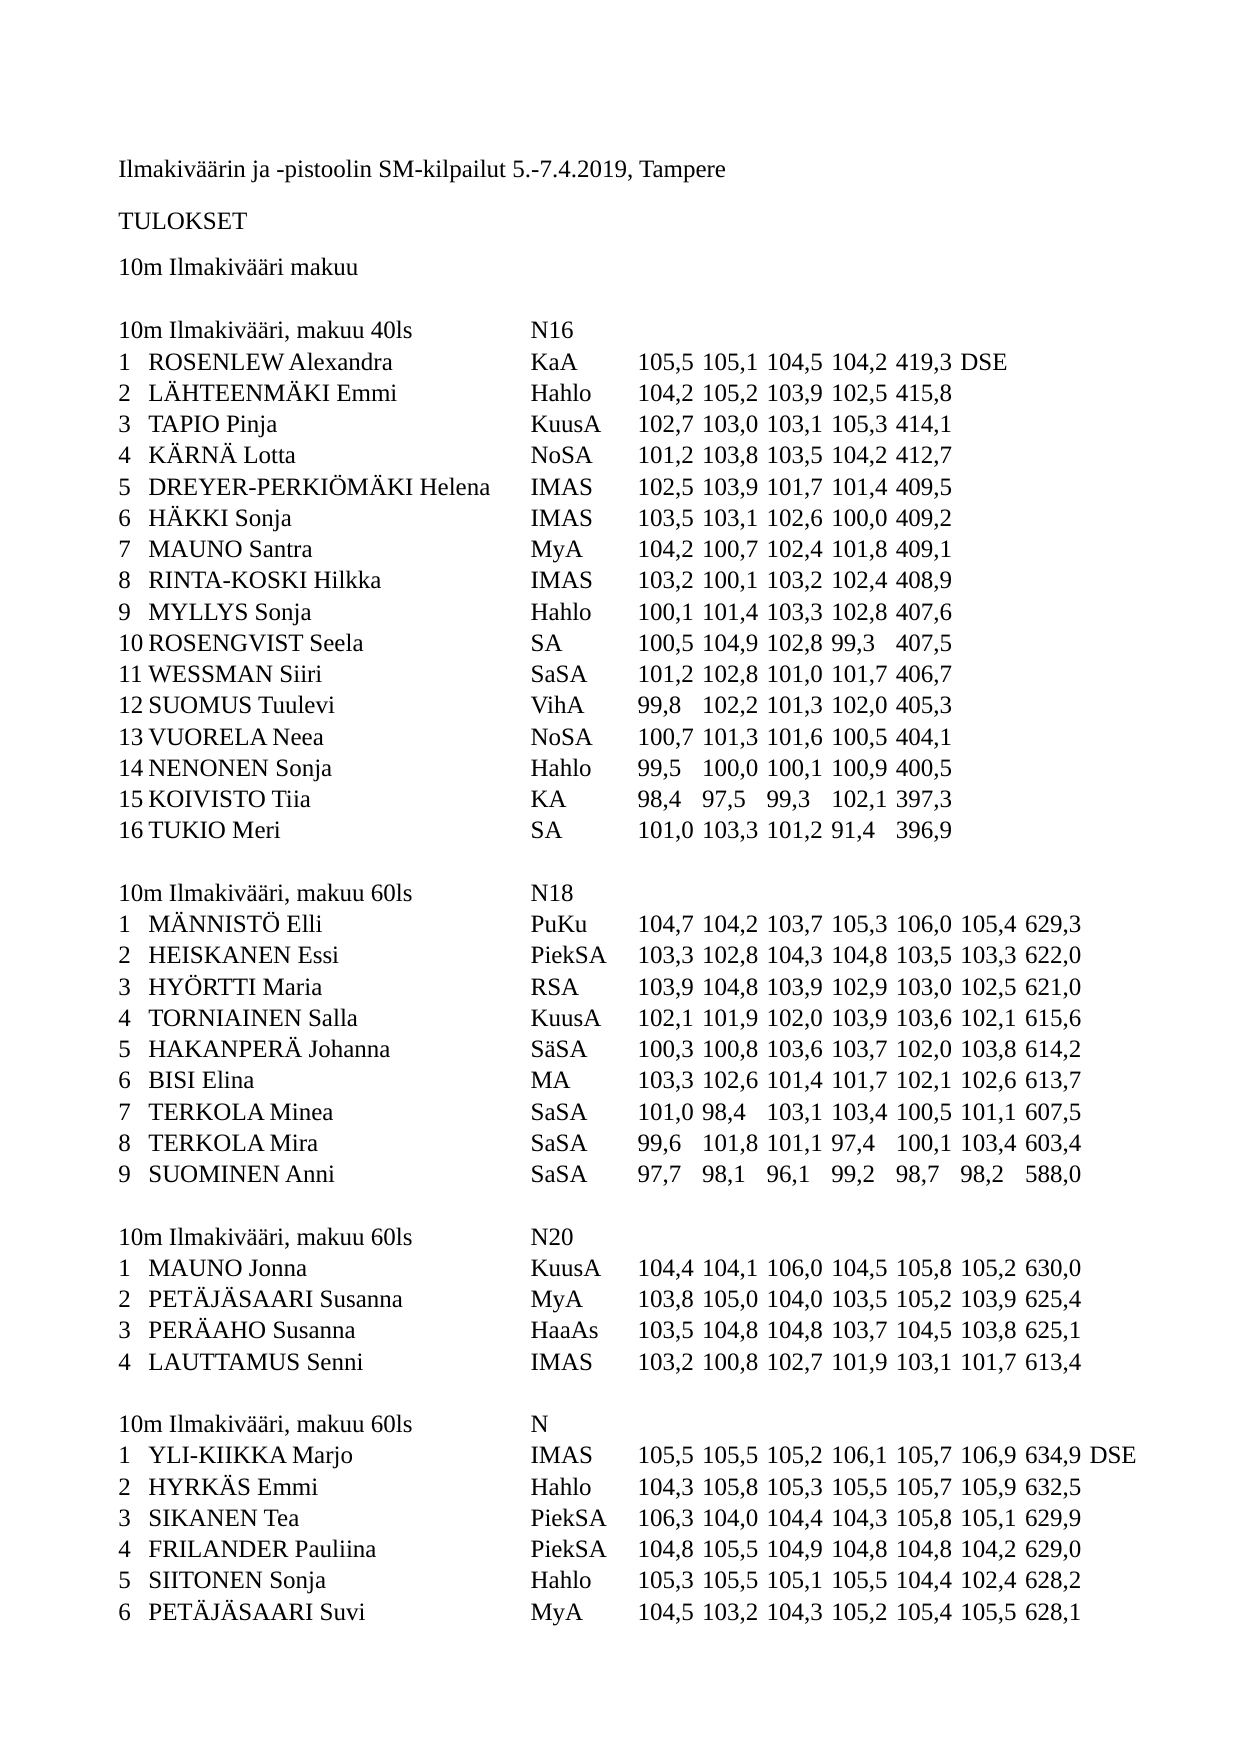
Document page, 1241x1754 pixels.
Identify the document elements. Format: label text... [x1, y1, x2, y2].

table_cell 103,6 [896, 1002, 960, 1033]
table_cell 10m Ilmakivääri, makuu 60ls [118, 1408, 530, 1439]
table_cell FRILANDER Pauliina [148, 1533, 530, 1564]
table_cell 101,0 [766, 658, 831, 689]
table_cell 98,7 [896, 1158, 960, 1189]
table_cell [637, 1220, 702, 1252]
table_cell 101,7 [831, 1064, 896, 1095]
table_cell 106,1 [831, 1439, 896, 1470]
table_cell KaA [530, 345, 637, 377]
table_cell IMAS [530, 502, 637, 533]
table_cell [1089, 1220, 1159, 1252]
table_cell TUKIO Meri [148, 814, 530, 845]
table_cell [702, 1377, 766, 1408]
table_cell [831, 1220, 896, 1252]
table_cell [896, 845, 960, 877]
table_cell RINTA-KOSKI Hilkka [148, 564, 530, 595]
table_cell SA [530, 627, 637, 658]
table_cell 102,2 [702, 689, 766, 720]
table_cell [896, 1189, 960, 1220]
table_cell [1089, 1095, 1159, 1127]
table_cell 8 [118, 564, 148, 595]
table_cell 102,9 [831, 970, 896, 1002]
table_cell [1089, 439, 1159, 470]
table_cell [1025, 877, 1089, 908]
table_cell 101,0 [637, 814, 702, 845]
table_cell 10 [118, 627, 148, 658]
table_cell 5 [118, 470, 148, 502]
table_cell [637, 314, 702, 345]
table_cell 103,8 [702, 439, 766, 470]
table_cell 103,3 [766, 595, 831, 627]
table_cell BISI Elina [148, 1064, 530, 1095]
table_cell SA [530, 814, 637, 845]
table_cell KuusA [530, 1252, 637, 1283]
table_cell PiekSA [530, 1533, 637, 1564]
table_cell 588,0 [1025, 1158, 1089, 1189]
table_cell PERÄAHO Susanna [148, 1314, 530, 1345]
table_cell 101,7 [960, 1345, 1025, 1377]
table_cell [1089, 1408, 1159, 1439]
table_cell 103,2 [637, 564, 702, 595]
table_cell [1089, 658, 1159, 689]
table_cell TAPIO Pinja [148, 408, 530, 439]
table_cell [1025, 470, 1089, 502]
table_cell KA [530, 783, 637, 814]
table_cell KOIVISTO Tiia [148, 783, 530, 814]
table_cell [1089, 627, 1159, 658]
table_cell 100,8 [702, 1345, 766, 1377]
table_cell [702, 845, 766, 877]
table_cell Hahlo [530, 752, 637, 783]
table_cell 615,6 [1025, 1002, 1089, 1033]
table_cell 2 [118, 377, 148, 408]
table_cell [766, 1408, 831, 1439]
table_cell N18 [530, 877, 637, 908]
table_cell LAUTTAMUS Senni [148, 1345, 530, 1377]
table_cell [960, 1220, 1025, 1252]
table_cell MyA [530, 1595, 637, 1627]
table_cell 101,4 [702, 595, 766, 627]
table_cell [831, 283, 896, 314]
table_cell 6 [118, 1595, 148, 1627]
table_cell 105,2 [766, 1439, 831, 1470]
table_cell 10m Ilmakivääri makuu [118, 250, 1147, 283]
table_cell [702, 1408, 766, 1439]
table_cell [1089, 908, 1159, 939]
table_cell 103,2 [637, 1345, 702, 1377]
table_cell [1089, 1595, 1147, 1627]
table_cell [637, 1189, 702, 1220]
table_cell 91,4 [831, 814, 896, 845]
table_cell [1025, 1189, 1089, 1220]
table_cell MyA [530, 533, 637, 564]
table_cell 103,5 [637, 1314, 702, 1345]
table_cell [960, 689, 1025, 720]
table_cell [637, 877, 702, 908]
table_cell [1089, 595, 1159, 627]
table_cell 104,2 [637, 533, 702, 564]
table_cell [1025, 845, 1089, 877]
table_cell 103,9 [831, 1002, 896, 1033]
table_cell 103,6 [766, 1033, 831, 1064]
table_cell [766, 1220, 831, 1252]
table_cell [1089, 470, 1159, 502]
table_cell 14 [118, 752, 148, 783]
table_cell 98,2 [960, 1158, 1025, 1189]
table_cell [896, 1377, 960, 1408]
table_cell 101,4 [831, 470, 896, 502]
table_cell [766, 845, 831, 877]
table_cell [960, 814, 1025, 845]
table_cell 101,7 [831, 658, 896, 689]
table_cell 104,4 [766, 1502, 831, 1533]
table_cell 105,5 [831, 1470, 896, 1502]
table_cell 102,6 [702, 1064, 766, 1095]
table_cell 105,5 [831, 1564, 896, 1595]
table_cell RSA [530, 970, 637, 1002]
table_cell 98,1 [702, 1158, 766, 1189]
table_cell [960, 408, 1025, 439]
table_cell 2 [118, 1283, 148, 1314]
table_cell HaaAs [530, 1314, 637, 1345]
table_cell 100,7 [702, 533, 766, 564]
table_cell [1089, 1033, 1159, 1064]
table_cell [1025, 408, 1089, 439]
table_cell [960, 502, 1025, 533]
table_cell 103,9 [766, 970, 831, 1002]
table_cell SIITONEN Sonja [148, 1564, 530, 1595]
table_cell Hahlo [530, 377, 637, 408]
table_cell 613,7 [1025, 1064, 1089, 1095]
table_cell 99,8 [637, 689, 702, 720]
table_cell [1089, 1502, 1147, 1533]
table_cell 2 [118, 939, 148, 970]
table_cell [1148, 1502, 1159, 1533]
table_cell [148, 1377, 530, 1408]
table_cell VUORELA Neea [148, 720, 530, 752]
table_cell 98,4 [637, 783, 702, 814]
table_cell 104,2 [960, 1533, 1025, 1564]
table_cell 104,8 [831, 939, 896, 970]
table_cell 99,5 [637, 752, 702, 783]
table_cell 7 [118, 1095, 148, 1127]
table_cell 12 [118, 689, 148, 720]
table_cell [960, 1377, 1025, 1408]
table_cell KuusA [530, 408, 637, 439]
table_cell 105,7 [896, 1439, 960, 1470]
table_cell 103,9 [766, 377, 831, 408]
table_cell [960, 627, 1025, 658]
table_cell 101,2 [637, 439, 702, 470]
table_cell 105,1 [960, 1502, 1025, 1533]
table_cell 103,0 [702, 408, 766, 439]
table_cell 103,4 [960, 1127, 1025, 1158]
table_cell 101,2 [637, 658, 702, 689]
table_cell 105,3 [637, 1564, 702, 1595]
table_cell [637, 845, 702, 877]
table_cell [1025, 752, 1089, 783]
table_cell 103,5 [637, 502, 702, 533]
table_cell [1025, 314, 1089, 345]
table_cell 1 [118, 908, 148, 939]
table_cell 105,5 [960, 1595, 1025, 1627]
table_cell 100,0 [702, 752, 766, 783]
table_cell [118, 1377, 148, 1408]
table_cell 103,3 [637, 939, 702, 970]
table_cell ROSENLEW Alexandra [148, 345, 530, 377]
table_cell 101,6 [766, 720, 831, 752]
table_cell DSE [1089, 1439, 1147, 1470]
table_cell 99,6 [637, 1127, 702, 1158]
table_cell [766, 283, 831, 314]
table_cell 629,9 [1025, 1502, 1089, 1533]
table_cell TORNIAINEN Salla [148, 1002, 530, 1033]
table_cell 101,4 [766, 1064, 831, 1095]
table_cell VihA [530, 689, 637, 720]
table_cell 101,0 [637, 1095, 702, 1127]
table_cell 629,0 [1025, 1533, 1089, 1564]
table_cell [960, 533, 1025, 564]
table_cell 104,7 [637, 908, 702, 939]
table_cell 628,2 [1025, 1564, 1089, 1595]
table_cell 100,0 [831, 502, 896, 533]
table_cell [960, 1408, 1025, 1439]
table_cell 8 [118, 1127, 148, 1158]
table_cell [148, 1189, 530, 1220]
table_cell SUOMUS Tuulevi [148, 689, 530, 720]
table_cell [1025, 627, 1089, 658]
table_cell MYLLYS Sonja [148, 595, 530, 627]
table_cell [896, 877, 960, 908]
table_cell 5 [118, 1564, 148, 1595]
table_cell 101,1 [960, 1095, 1025, 1127]
table_cell TERKOLA Minea [148, 1095, 530, 1127]
table_cell 409,2 [896, 502, 960, 533]
table_cell 104,5 [831, 1252, 896, 1283]
table_header [1148, 147, 1159, 191]
table_cell [960, 845, 1025, 877]
table_cell 4 [118, 1345, 148, 1377]
table_cell 406,7 [896, 658, 960, 689]
table_cell IMAS [530, 1345, 637, 1377]
table_cell MAUNO Jonna [148, 1252, 530, 1283]
table_cell 103,2 [702, 1595, 766, 1627]
table_cell [702, 1189, 766, 1220]
table_cell 404,1 [896, 720, 960, 752]
table_cell 97,5 [702, 783, 766, 814]
table_cell 629,3 [1025, 908, 1089, 939]
table_cell ROSENGVIST Seela [148, 627, 530, 658]
table_cell 105,0 [702, 1283, 766, 1314]
table_cell 396,9 [896, 814, 960, 845]
table_cell 99,3 [831, 627, 896, 658]
table_cell [1089, 814, 1159, 845]
table_cell 4 [118, 439, 148, 470]
table_cell 104,3 [831, 1502, 896, 1533]
table_cell [1089, 283, 1159, 314]
table_cell [530, 1189, 637, 1220]
table_cell 103,3 [960, 939, 1025, 970]
table_cell [960, 752, 1025, 783]
table_cell 419,3 [896, 345, 960, 377]
table_cell [1089, 502, 1159, 533]
table_cell 102,6 [960, 1064, 1025, 1095]
table_cell NoSA [530, 439, 637, 470]
table_cell DSE [960, 345, 1025, 377]
table_cell [637, 283, 702, 314]
table_cell [1089, 533, 1159, 564]
table_cell 407,5 [896, 627, 960, 658]
table_cell SUOMINEN Anni [148, 1158, 530, 1189]
table_cell [637, 1408, 702, 1439]
table_cell 102,1 [896, 1064, 960, 1095]
table_cell [1089, 1002, 1159, 1033]
table_cell SIKANEN Tea [148, 1502, 530, 1533]
table_cell 102,0 [896, 1033, 960, 1064]
table_cell [896, 1408, 960, 1439]
table_cell 105,3 [766, 1470, 831, 1502]
table_cell [1025, 595, 1089, 627]
table_cell [960, 877, 1025, 908]
table_cell 106,0 [766, 1252, 831, 1283]
table_cell 105,5 [702, 1439, 766, 1470]
table_cell 100,5 [896, 1095, 960, 1127]
table_cell 103,1 [702, 502, 766, 533]
table_cell [960, 658, 1025, 689]
table_cell MyA [530, 1283, 637, 1314]
table_cell 102,1 [637, 1002, 702, 1033]
table_cell 415,8 [896, 377, 960, 408]
table_cell NoSA [530, 720, 637, 752]
table_cell [530, 845, 637, 877]
table_cell [1025, 283, 1089, 314]
table_cell 104,8 [637, 1533, 702, 1564]
table_cell [1089, 720, 1159, 752]
table_cell [1025, 439, 1089, 470]
table_cell 104,5 [896, 1314, 960, 1345]
table_cell KÄRNÄ Lotta [148, 439, 530, 470]
table_cell 105,5 [637, 345, 702, 377]
table_cell 101,8 [831, 533, 896, 564]
table_cell [960, 377, 1025, 408]
table_cell 409,1 [896, 533, 960, 564]
table_cell [766, 1189, 831, 1220]
table_cell 13 [118, 720, 148, 752]
table_cell 1 [118, 1439, 148, 1470]
table_cell [1089, 939, 1159, 970]
table_cell 1 [118, 1252, 148, 1283]
table_cell IMAS [530, 1439, 637, 1470]
table_cell [896, 314, 960, 345]
table_cell 10m Ilmakivääri, makuu 60ls [118, 1220, 530, 1252]
table_header Ilmakiväärin ja -pistoolin SM-kilpailut 5.-7.4.2019, Tampere [118, 147, 1147, 191]
table_cell [831, 1408, 896, 1439]
table_cell 103,5 [831, 1283, 896, 1314]
table_cell KuusA [530, 1002, 637, 1033]
table_cell 613,4 [1025, 1345, 1089, 1377]
table_cell 105,8 [702, 1470, 766, 1502]
table_cell 614,2 [1025, 1033, 1089, 1064]
table_cell MA [530, 1064, 637, 1095]
table_cell 630,0 [1025, 1252, 1089, 1283]
table_cell 104,2 [831, 439, 896, 470]
table_cell 6 [118, 502, 148, 533]
table_cell 408,9 [896, 564, 960, 595]
table_cell 104,1 [702, 1252, 766, 1283]
table_cell 97,4 [831, 1127, 896, 1158]
table_cell [1025, 658, 1089, 689]
table_cell YLI-KIIKKA Marjo [148, 1439, 530, 1470]
table_cell 7 [118, 533, 148, 564]
table_cell 622,0 [1025, 939, 1089, 970]
table_cell SäSA [530, 1033, 637, 1064]
table_cell 414,1 [896, 408, 960, 439]
table_cell 104,8 [831, 1533, 896, 1564]
table_cell [702, 283, 766, 314]
table_cell 634,9 [1025, 1439, 1089, 1470]
table_cell [766, 314, 831, 345]
table_cell [1025, 689, 1089, 720]
table_cell 103,8 [960, 1314, 1025, 1345]
table_cell [637, 1377, 702, 1408]
table_cell 104,9 [766, 1533, 831, 1564]
table_cell 1 [118, 345, 148, 377]
table_cell DREYER-PERKIÖMÄKI Helena [148, 470, 530, 502]
table_cell 101,2 [766, 814, 831, 845]
table_cell [1025, 1377, 1089, 1408]
table_cell HYRKÄS Emmi [148, 1470, 530, 1502]
table_cell 100,1 [896, 1127, 960, 1158]
table_cell 100,5 [831, 720, 896, 752]
table_cell 100,7 [637, 720, 702, 752]
table_cell 105,2 [896, 1283, 960, 1314]
table_cell 105,1 [766, 1564, 831, 1595]
table_cell 102,5 [960, 970, 1025, 1002]
table_cell 101,9 [702, 1002, 766, 1033]
table_cell 105,2 [702, 377, 766, 408]
table_cell 5 [118, 1033, 148, 1064]
table_cell [1089, 1314, 1159, 1345]
table_cell 100,5 [637, 627, 702, 658]
table_cell 106,3 [637, 1502, 702, 1533]
table_cell [896, 1220, 960, 1252]
table_cell [1089, 1470, 1147, 1502]
table_cell 105,3 [831, 908, 896, 939]
table_cell MAUNO Santra [148, 533, 530, 564]
table_cell 101,1 [766, 1127, 831, 1158]
table_cell 101,7 [766, 470, 831, 502]
table_cell 103,9 [960, 1283, 1025, 1314]
table_cell 9 [118, 1158, 148, 1189]
table_cell [831, 1377, 896, 1408]
table_cell PiekSA [530, 1502, 637, 1533]
table_cell 102,0 [766, 1002, 831, 1033]
table_cell 103,3 [702, 814, 766, 845]
table_cell 104,2 [831, 345, 896, 377]
table_cell 105,5 [637, 1439, 702, 1470]
table_cell 102,8 [831, 595, 896, 627]
table_cell [1089, 1564, 1147, 1595]
table_cell [1025, 1408, 1089, 1439]
table_cell 104,2 [637, 377, 702, 408]
table_cell 100,1 [637, 595, 702, 627]
table_cell [1089, 783, 1159, 814]
table_cell 103,5 [896, 939, 960, 970]
table_cell 412,7 [896, 439, 960, 470]
table_cell [118, 283, 148, 314]
table_cell PETÄJÄSAARI Susanna [148, 1283, 530, 1314]
table_cell [702, 314, 766, 345]
table_cell [1025, 1220, 1089, 1252]
table_cell 102,8 [702, 658, 766, 689]
table_cell 405,3 [896, 689, 960, 720]
table_cell 102,6 [766, 502, 831, 533]
table_cell 103,9 [702, 470, 766, 502]
table_cell [1089, 1345, 1159, 1377]
table_cell 104,0 [702, 1502, 766, 1533]
table_cell 103,7 [831, 1314, 896, 1345]
table_cell [1089, 1252, 1159, 1283]
table_cell 104,0 [766, 1283, 831, 1314]
table_cell 103,1 [766, 1095, 831, 1127]
table_cell [831, 1189, 896, 1220]
table_cell [1025, 814, 1089, 845]
table_cell HAKANPERÄ Johanna [148, 1033, 530, 1064]
table_cell [960, 470, 1025, 502]
table_cell SaSA [530, 1158, 637, 1189]
table_cell 100,8 [702, 1033, 766, 1064]
table_cell 103,7 [766, 908, 831, 939]
table_cell 104,3 [637, 1470, 702, 1502]
table_cell Hahlo [530, 1470, 637, 1502]
table_cell [1089, 689, 1159, 720]
table_cell HYÖRTTI Maria [148, 970, 530, 1002]
table_cell 105,9 [960, 1470, 1025, 1502]
table_cell [1089, 408, 1159, 439]
table_cell HÄKKI Sonja [148, 502, 530, 533]
table_cell [118, 845, 148, 877]
table_cell TERKOLA Mira [148, 1127, 530, 1158]
table_cell [1148, 1470, 1159, 1502]
table_cell PiekSA [530, 939, 637, 970]
table_cell 100,1 [702, 564, 766, 595]
table_cell 99,3 [766, 783, 831, 814]
table_cell 4 [118, 1533, 148, 1564]
table_cell SaSA [530, 1095, 637, 1127]
table_cell 102,4 [766, 533, 831, 564]
table_cell IMAS [530, 470, 637, 502]
table_cell [118, 1189, 148, 1220]
table_cell 105,2 [831, 1595, 896, 1627]
table_cell 102,8 [702, 939, 766, 970]
table_cell N16 [530, 314, 637, 345]
table_cell 104,5 [637, 1595, 702, 1627]
table_cell [1089, 1533, 1147, 1564]
table_cell 105,5 [702, 1564, 766, 1595]
table_cell [148, 845, 530, 877]
table_cell 105,4 [960, 908, 1025, 939]
table_cell 103,8 [637, 1283, 702, 1314]
table_cell 104,5 [766, 345, 831, 377]
table_cell [148, 283, 637, 314]
table_cell [1148, 250, 1159, 283]
table_cell 100,1 [766, 752, 831, 783]
table_cell 102,1 [960, 1002, 1025, 1033]
table_cell Hahlo [530, 595, 637, 627]
table_cell [960, 314, 1025, 345]
table_cell 104,8 [766, 1314, 831, 1345]
table_cell [960, 595, 1025, 627]
table_cell [1025, 720, 1089, 752]
table_cell [1089, 970, 1159, 1002]
table_cell 632,5 [1025, 1470, 1089, 1502]
table_cell [960, 439, 1025, 470]
table_cell [831, 845, 896, 877]
table_cell [960, 283, 1025, 314]
table_cell 101,3 [702, 720, 766, 752]
table_cell 103,9 [637, 970, 702, 1002]
table_cell [896, 283, 960, 314]
table_cell 98,4 [702, 1095, 766, 1127]
table_cell [1025, 502, 1089, 533]
table_cell 3 [118, 970, 148, 1002]
table_cell 104,8 [702, 1314, 766, 1345]
table_cell 102,7 [637, 408, 702, 439]
table_cell 102,0 [831, 689, 896, 720]
table_cell HEISKANEN Essi [148, 939, 530, 970]
table_cell [1089, 345, 1159, 377]
table_cell 103,0 [896, 970, 960, 1002]
table_cell 104,8 [702, 970, 766, 1002]
table_cell 11 [118, 658, 148, 689]
table_cell 2 [118, 1470, 148, 1502]
table_cell WESSMAN Siiri [148, 658, 530, 689]
table_cell [702, 877, 766, 908]
table_cell [702, 1220, 766, 1252]
table_cell 103,1 [766, 408, 831, 439]
table_cell 105,3 [831, 408, 896, 439]
table_cell 100,9 [831, 752, 896, 783]
table_cell 4 [118, 1002, 148, 1033]
table_cell [1089, 314, 1159, 345]
table_cell [1089, 1127, 1159, 1158]
table_cell 105,8 [896, 1502, 960, 1533]
table_cell 104,3 [766, 939, 831, 970]
table_cell 3 [118, 408, 148, 439]
table_cell 105,1 [702, 345, 766, 377]
table_cell 603,4 [1025, 1127, 1089, 1158]
table_cell 400,5 [896, 752, 960, 783]
table_cell 397,3 [896, 783, 960, 814]
table_cell 104,8 [896, 1533, 960, 1564]
table_cell [1025, 377, 1089, 408]
table_cell SaSA [530, 1127, 637, 1158]
table_cell [1025, 533, 1089, 564]
table_cell 409,5 [896, 470, 960, 502]
table_cell [1025, 345, 1089, 377]
table_cell NENONEN Sonja [148, 752, 530, 783]
table_cell 102,5 [637, 470, 702, 502]
table_cell 104,3 [766, 1595, 831, 1627]
table_cell [960, 783, 1025, 814]
table_cell MÄNNISTÖ Elli [148, 908, 530, 939]
table_cell [1089, 1377, 1159, 1408]
table_cell 625,1 [1025, 1314, 1089, 1345]
table_cell [1089, 845, 1159, 877]
table_cell [1148, 1564, 1159, 1595]
table_cell 101,9 [831, 1345, 896, 1377]
table_cell 10m Ilmakivääri, makuu 40ls [118, 314, 530, 345]
table_cell 628,1 [1025, 1595, 1089, 1627]
table_cell 103,4 [831, 1095, 896, 1127]
table_cell 104,4 [896, 1564, 960, 1595]
table_cell [960, 720, 1025, 752]
table_cell [1089, 752, 1159, 783]
table_cell 102,5 [831, 377, 896, 408]
table_cell [1089, 564, 1159, 595]
table_cell 105,4 [896, 1595, 960, 1627]
table_cell 105,2 [960, 1252, 1025, 1283]
table_cell 9 [118, 595, 148, 627]
table_cell 10m Ilmakivääri, makuu 60ls [118, 877, 530, 908]
table_cell 101,8 [702, 1127, 766, 1158]
table_cell 407,6 [896, 595, 960, 627]
table_cell PETÄJÄSAARI Suvi [148, 1595, 530, 1627]
table_cell N20 [530, 1220, 637, 1252]
table_cell [960, 1189, 1025, 1220]
table_cell 102,4 [960, 1564, 1025, 1595]
table_cell LÄHTEENMÄKI Emmi [148, 377, 530, 408]
table_cell 621,0 [1025, 970, 1089, 1002]
table_cell 103,1 [896, 1345, 960, 1377]
table_cell 97,7 [637, 1158, 702, 1189]
table_cell 102,8 [766, 627, 831, 658]
table_cell 3 [118, 1314, 148, 1345]
table_cell [831, 877, 896, 908]
table_cell 102,4 [831, 564, 896, 595]
table_cell SaSA [530, 658, 637, 689]
table_cell [1089, 1283, 1159, 1314]
table_cell 625,4 [1025, 1283, 1089, 1314]
table_cell 104,4 [637, 1252, 702, 1283]
table_cell 6 [118, 1064, 148, 1095]
table_cell 104,2 [702, 908, 766, 939]
table_cell 101,3 [766, 689, 831, 720]
table_cell 103,2 [766, 564, 831, 595]
table_cell 102,7 [766, 1345, 831, 1377]
table_cell [766, 1377, 831, 1408]
table_cell 104,9 [702, 627, 766, 658]
table_cell [1089, 877, 1159, 908]
table_cell 102,1 [831, 783, 896, 814]
table_cell 103,8 [960, 1033, 1025, 1064]
table_cell TULOKSET [118, 191, 1147, 250]
table_cell PuKu [530, 908, 637, 939]
table_cell 103,5 [766, 439, 831, 470]
table_cell IMAS [530, 564, 637, 595]
table_cell [1148, 191, 1159, 250]
table_cell 3 [118, 1502, 148, 1533]
table_cell Hahlo [530, 1564, 637, 1595]
table_cell 96,1 [766, 1158, 831, 1189]
table_cell 15 [118, 783, 148, 814]
table_cell [1025, 783, 1089, 814]
table_cell [1148, 1533, 1159, 1564]
table_cell [766, 877, 831, 908]
table_cell [831, 314, 896, 345]
table_cell 103,3 [637, 1064, 702, 1095]
table_cell 607,5 [1025, 1095, 1089, 1127]
table_cell [530, 1377, 637, 1408]
table_cell 103,7 [831, 1033, 896, 1064]
table_cell 106,9 [960, 1439, 1025, 1470]
table_cell [1148, 1439, 1159, 1470]
table_cell 105,8 [896, 1252, 960, 1283]
table_cell [1025, 564, 1089, 595]
table_cell 16 [118, 814, 148, 845]
table_cell 99,2 [831, 1158, 896, 1189]
table_cell [960, 564, 1025, 595]
table_cell [1089, 377, 1159, 408]
table_cell [1148, 1595, 1159, 1627]
table_cell 105,7 [896, 1470, 960, 1502]
table_cell N [530, 1408, 637, 1439]
table_cell [1089, 1158, 1159, 1189]
table_cell 106,0 [896, 908, 960, 939]
table_cell [1089, 1064, 1159, 1095]
table_cell 100,3 [637, 1033, 702, 1064]
table_cell [1089, 1189, 1159, 1220]
table_cell 105,5 [702, 1533, 766, 1564]
